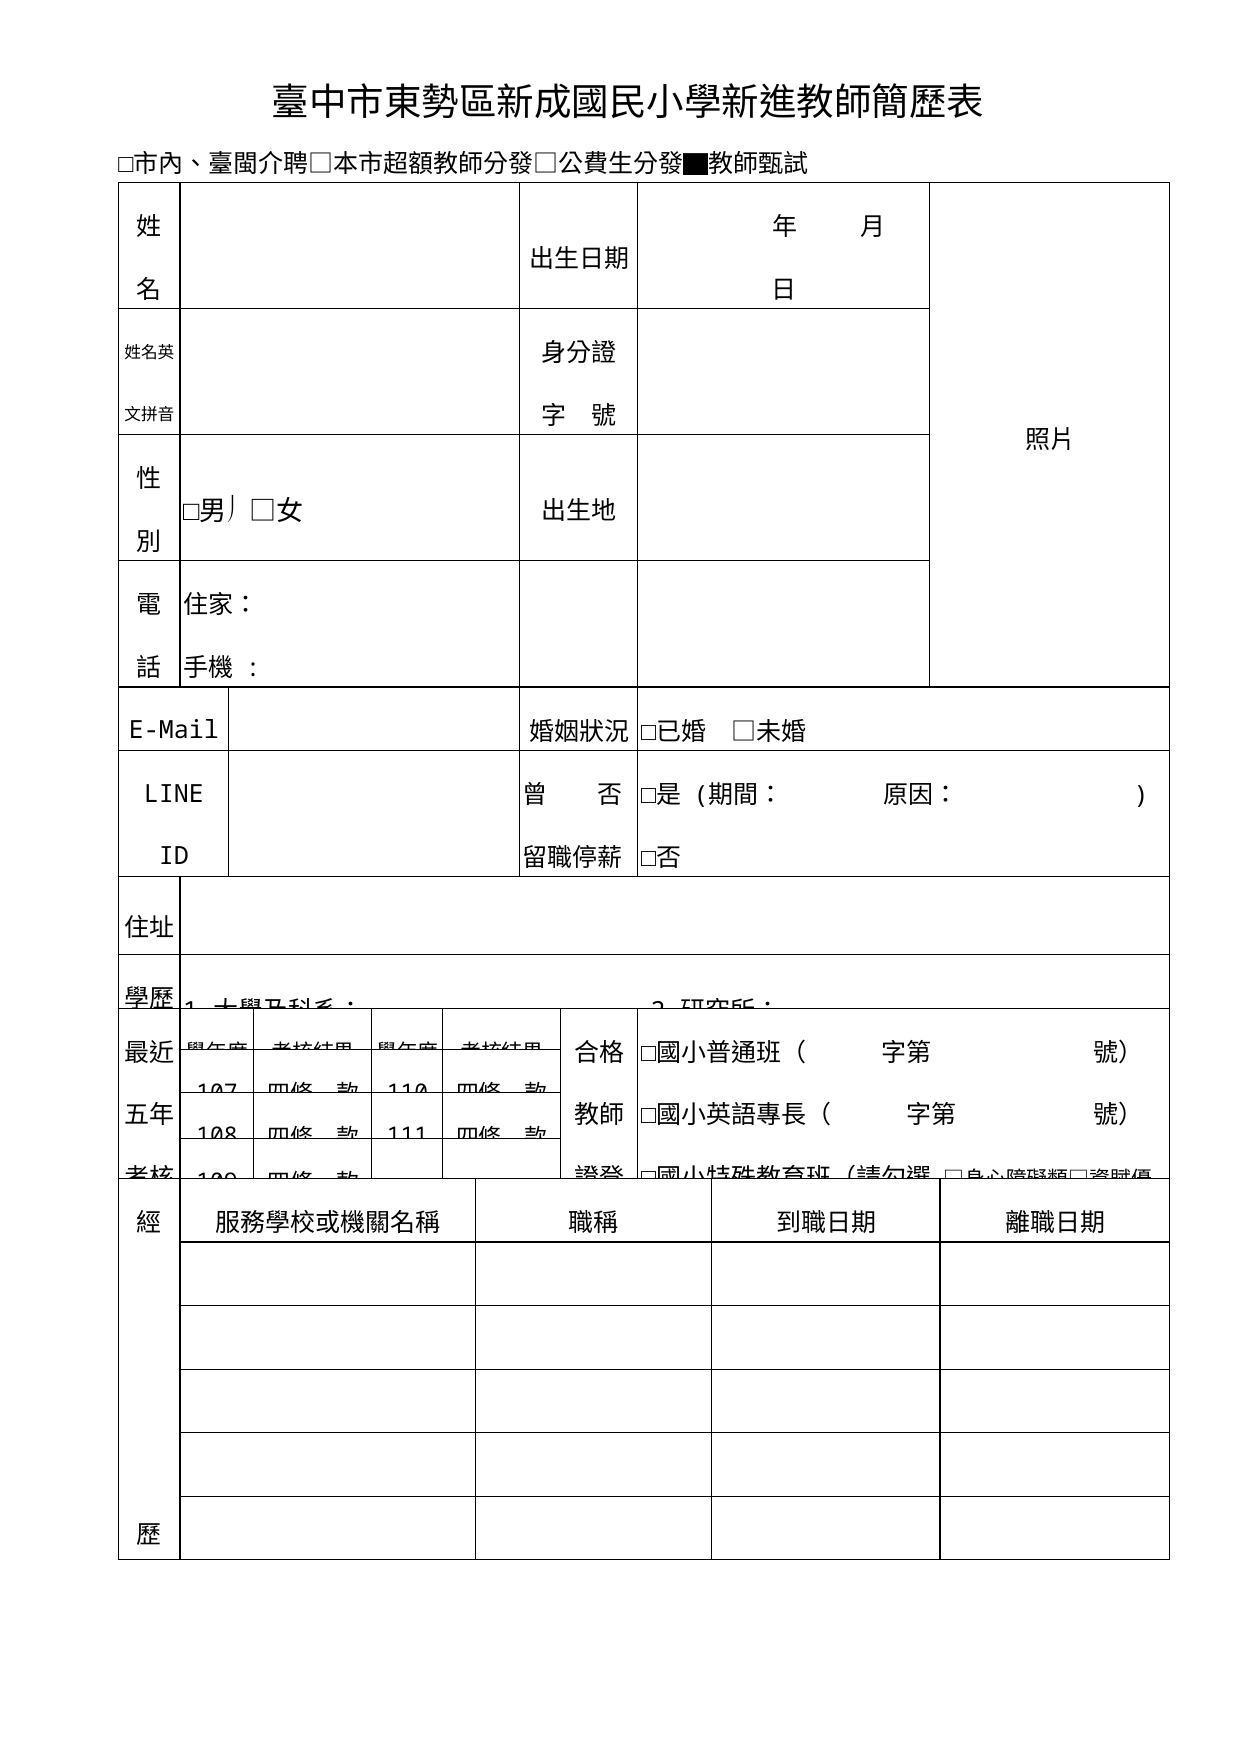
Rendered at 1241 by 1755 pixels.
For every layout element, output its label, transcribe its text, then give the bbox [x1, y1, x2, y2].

table_cell □國小普通班（ 字第 號） □國小英語專長（ 字第 號） □國小特殊教育班（請勾選 □身心障礙類□資賦優異類）（ 字第 號） □幼兒(稚)園普通班（ 字第 號） [638, 1009, 1169, 1178]
table_cell [181, 1497, 475, 1559]
table_cell [181, 309, 519, 434]
table_cell 電 話 [119, 561, 179, 686]
table_cell □男 □女 [181, 435, 519, 560]
table_cell 職稱 [476, 1179, 711, 1241]
table_cell 離職日期 [941, 1179, 1169, 1241]
table_cell [712, 1497, 939, 1559]
table_cell [181, 1306, 475, 1368]
table_cell 四條 款 [254, 1139, 371, 1178]
table_cell [638, 435, 929, 560]
table_cell 109 [181, 1139, 253, 1178]
table_cell [372, 1139, 442, 1178]
table_cell [941, 1243, 1169, 1305]
table_cell 住家： 手機 : [181, 561, 519, 686]
table_cell 110 [372, 1050, 442, 1092]
table_header 照片 [930, 183, 1169, 686]
table_cell [638, 309, 929, 434]
table_cell [443, 1139, 560, 1178]
table_cell 考核結果 [254, 1009, 371, 1049]
table_cell [638, 561, 929, 686]
table_cell [476, 1370, 711, 1432]
table_cell 1.大學及科系： 2.研究所： [181, 955, 1169, 1007]
table_cell 四條 款 [254, 1093, 371, 1138]
table_cell 四條 款 [254, 1050, 371, 1092]
table_cell [476, 1433, 711, 1496]
table_cell [476, 1497, 711, 1559]
table_cell 學歷 [119, 955, 179, 1007]
table_cell [941, 1433, 1169, 1496]
table_header [181, 183, 519, 308]
table_cell 經 歷 [119, 1179, 179, 1559]
table_cell [229, 751, 519, 876]
table_cell [941, 1370, 1169, 1432]
table_cell 到職日期 [712, 1179, 939, 1241]
table_cell 111 [372, 1093, 442, 1138]
table_cell [181, 1433, 475, 1496]
table_cell [476, 1243, 711, 1305]
table_cell 學年度 [181, 1009, 253, 1049]
table_cell 最近五年考核 [119, 1009, 179, 1178]
table_cell [712, 1306, 939, 1368]
table_cell 出生地 [520, 435, 637, 560]
table_cell □是 (期間： 原因： ) □否 [638, 751, 1169, 876]
table_cell 四條 款 [443, 1050, 560, 1092]
table_cell □已婚 □未婚 [638, 688, 1169, 750]
table_cell [941, 1306, 1169, 1368]
table_cell [181, 877, 1169, 954]
table_cell [712, 1370, 939, 1432]
table_cell [181, 1243, 475, 1305]
table_cell LINE ID [119, 751, 228, 876]
table_header 姓 名 [119, 183, 179, 308]
table_cell [941, 1497, 1169, 1559]
text □市內、臺閩介聘□本市超額教師分發□公費生分發▇教師甄試 [118, 120, 1137, 182]
table_cell 107 [181, 1050, 253, 1092]
table_cell 四條 款 [443, 1093, 560, 1138]
table_cell E-Mail [119, 688, 228, 750]
table_cell [520, 561, 637, 686]
table_cell [229, 688, 519, 750]
table_cell 姓名英文拼音 [119, 309, 179, 434]
table_cell [476, 1306, 711, 1368]
table_cell [181, 1370, 475, 1432]
table_cell 性 別 [119, 435, 179, 560]
table_cell 曾 否 留職停薪 [520, 751, 637, 876]
table_cell 住址 [119, 877, 179, 954]
table_cell [712, 1243, 939, 1305]
table_cell 考核結果 [443, 1009, 560, 1049]
table_cell [712, 1433, 939, 1496]
table_cell 服務學校或機關名稱 [181, 1179, 475, 1241]
table_cell 身分證 字 號 [520, 309, 637, 434]
table_cell 合格教師證登記科目 [561, 1009, 637, 1178]
table_cell 婚姻狀況 [520, 688, 637, 750]
table_header 年 月 日 [638, 183, 929, 308]
text 臺中市東勢區新成國民小學新進教師簡歷表 [118, 57, 1137, 120]
table_cell 108 [181, 1093, 253, 1138]
table_header 出生日期 [520, 183, 637, 308]
table_cell 學年度 [372, 1009, 442, 1049]
